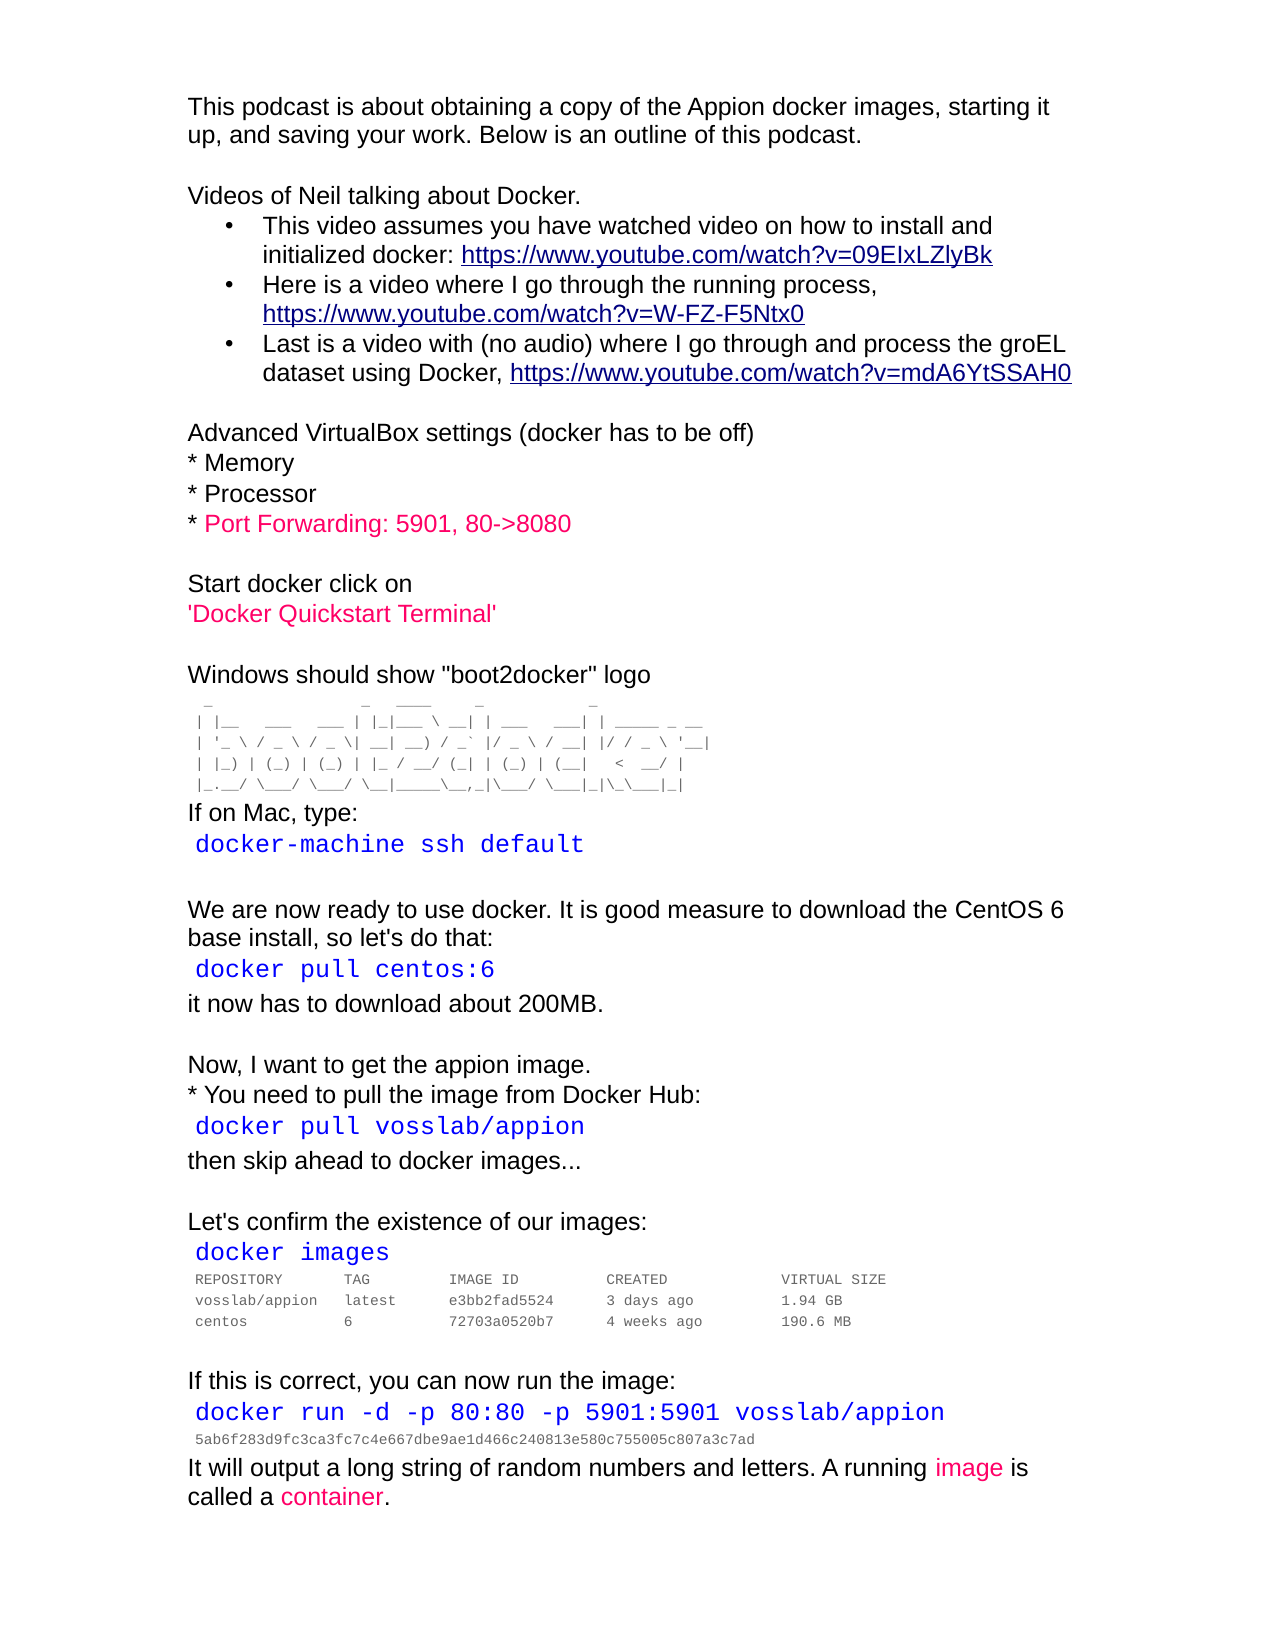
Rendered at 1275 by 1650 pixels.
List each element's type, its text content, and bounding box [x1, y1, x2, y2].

text _ _ ____ _ _ [195, 693, 1087, 710]
text * Memory [187, 448, 1087, 477]
text 5ab6f283d9fc3ca3fc7c4e667dbe9ae1d466c240813e580c755005c807a3c7ad [195, 1432, 1087, 1448]
text docker run -d -p 80:80 -p 5901:5901 vosslab/appion [195, 1399, 1087, 1427]
text it now has to download about 200MB. [187, 989, 1087, 1018]
text Start docker click on [187, 569, 1087, 598]
text Advanced VirtualBox settings (docker has to be off) [187, 418, 1087, 447]
text | |__ ___ ___ | |_|___ \ __| | ___ ___| | _____ _ __ [195, 714, 1087, 731]
text * Processor [187, 479, 1087, 507]
list Last is a video with (no audio) where I go through and process the groEL dataset using Docker, https://www.youtube.com/watch?v=mdA6YtSSAH0 [225, 329, 1087, 387]
text | |_) | (_) | (_) | |_ / __/ (_| | (_) | (__| < __/ | [195, 756, 1087, 773]
text docker pull vosslab/appion [195, 1113, 1087, 1142]
text docker images [195, 1240, 1087, 1268]
list Here is a video where I go through the running process, https://www.youtube.com/watch?v=W-FZ-F5Ntx0 [225, 270, 1087, 327]
text | '_ \ / _ \ / _ \| __| __) / _` |/ _ \ / __| |/ / _ \ '__| [195, 735, 1087, 752]
text * You need to pull the image from Docker Hub: [187, 1080, 1087, 1109]
text It will output a long string of random numbers and letters. A running image is called a container. [187, 1453, 1087, 1510]
text This podcast is about obtaining a copy of the Appion docker images, starting it up, and saving your work. Below is an outline of this podcast. [187, 91, 1087, 149]
text docker-machine ssh default [195, 832, 1087, 860]
text |_.__/ \___/ \___/ \__|_____\__,_|\___/ \___|_|\_\___|_| [195, 777, 1087, 794]
text Videos of Neil talking about Docker. [187, 181, 1087, 209]
text Now, I want to get the appion image. [187, 1050, 1087, 1078]
text Let's confirm the existence of our images: [187, 1206, 1087, 1235]
text We are now ready to use docker. It is good measure to download the CentOS 6 base install, so let's do that: [187, 894, 1087, 952]
text 'Docker Quickstart Terminal' [187, 599, 1087, 628]
text * Port Forwarding: 5901, 80->8080 [187, 509, 1087, 538]
text then skip ahead to docker images... [187, 1146, 1087, 1175]
text centos 6 72703a0520b7 4 weeks ago 190.6 MB [195, 1314, 1087, 1331]
text docker pull centos:6 [195, 957, 1087, 985]
text REPOSITORY TAG IMAGE ID CREATED VIRTUAL SIZE [195, 1272, 1087, 1289]
list This video assumes you have watched video on how to install and initialized docker: https://www.youtube.com/watch?v=09EIxLZlyBk [225, 211, 1087, 268]
text If on Mac, type: [187, 798, 1087, 827]
text Windows should show "boot2docker" logo [187, 660, 1087, 689]
text vosslab/appion latest e3bb2fad5524 3 days ago 1.94 GB [195, 1293, 1087, 1310]
text If this is correct, you can now run the image: [187, 1366, 1087, 1394]
